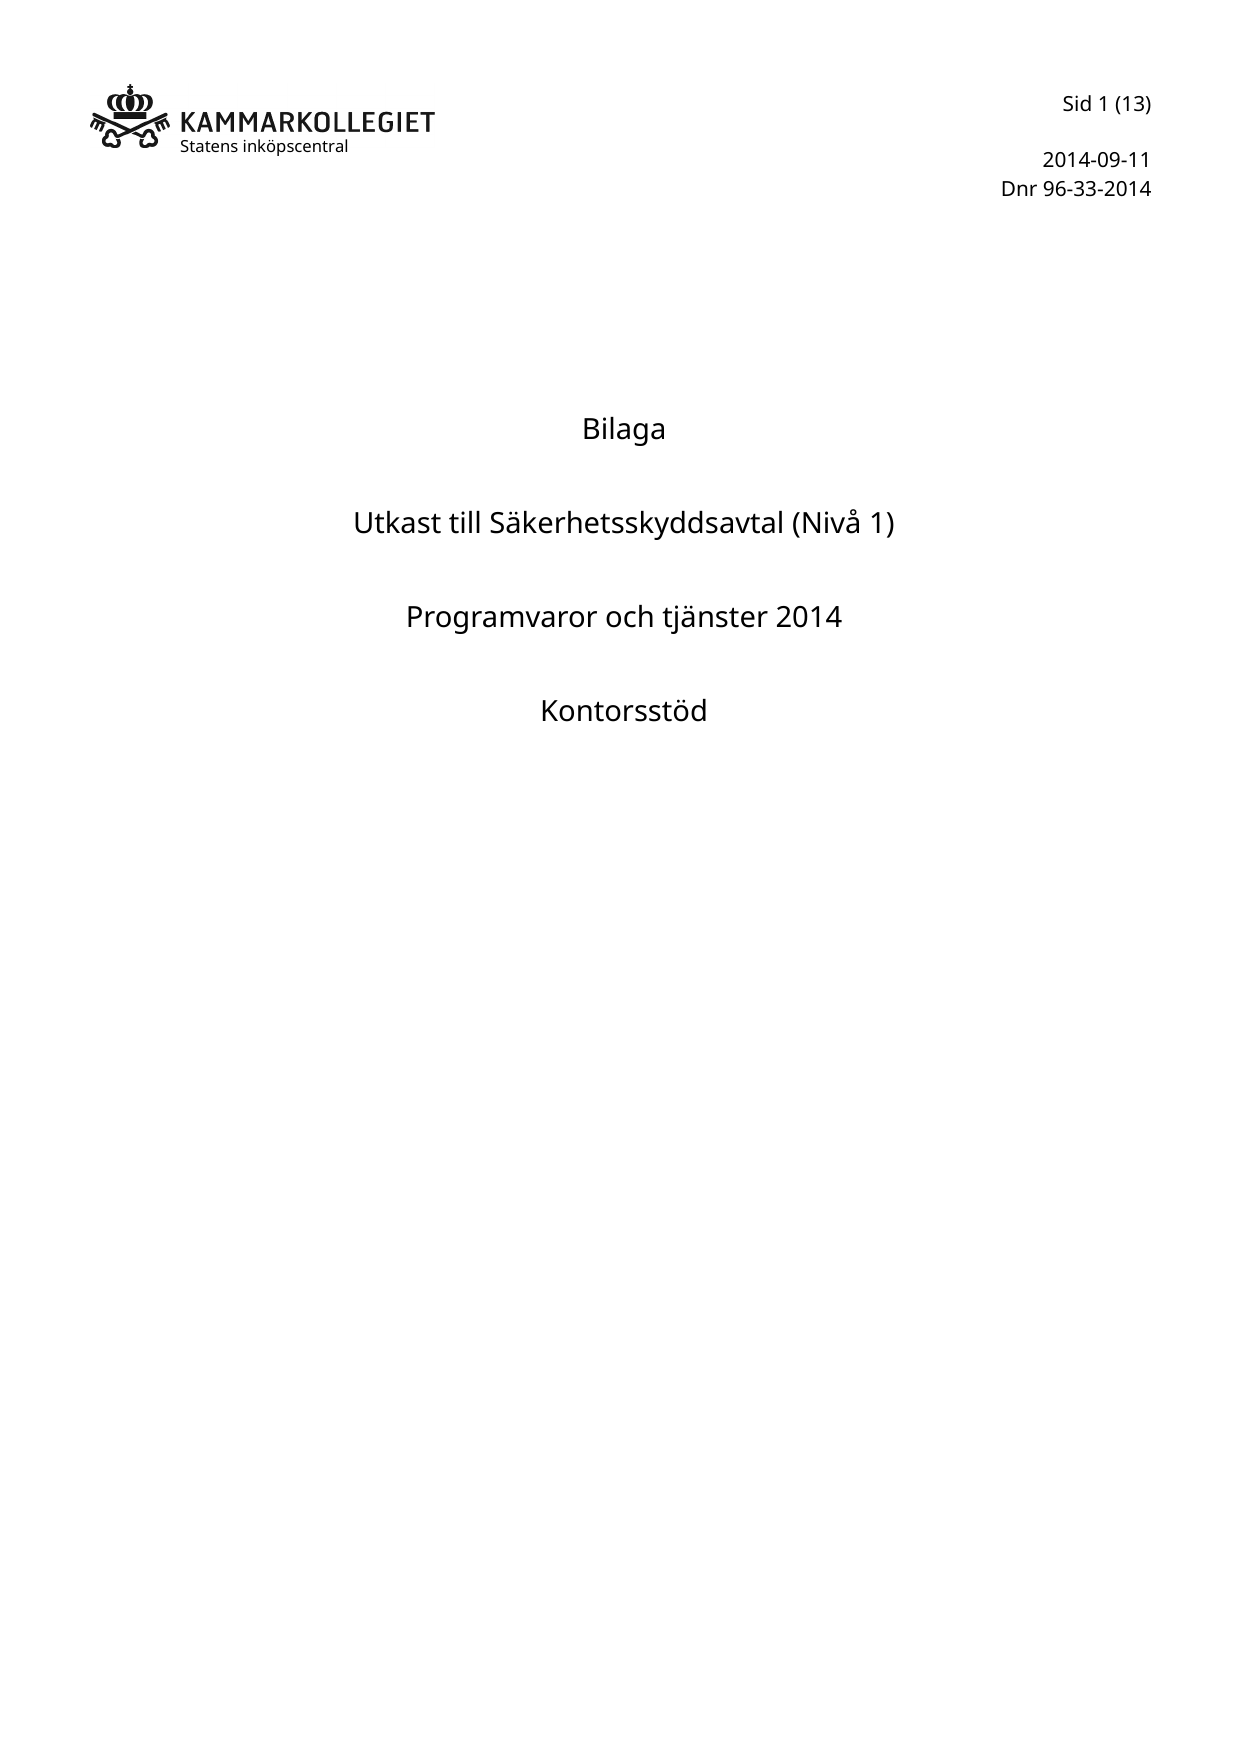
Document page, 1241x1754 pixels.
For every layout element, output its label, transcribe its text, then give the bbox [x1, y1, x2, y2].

subtitle Kontorsstöd [273, 690, 974, 730]
subtitle Bilaga [273, 408, 974, 448]
subtitle Programvaror och tjänster 2014 [273, 596, 974, 636]
picture [90, 83, 435, 148]
subtitle Utkast till Säkerhetsskyddsavtal (Nivå 1) [273, 502, 974, 542]
